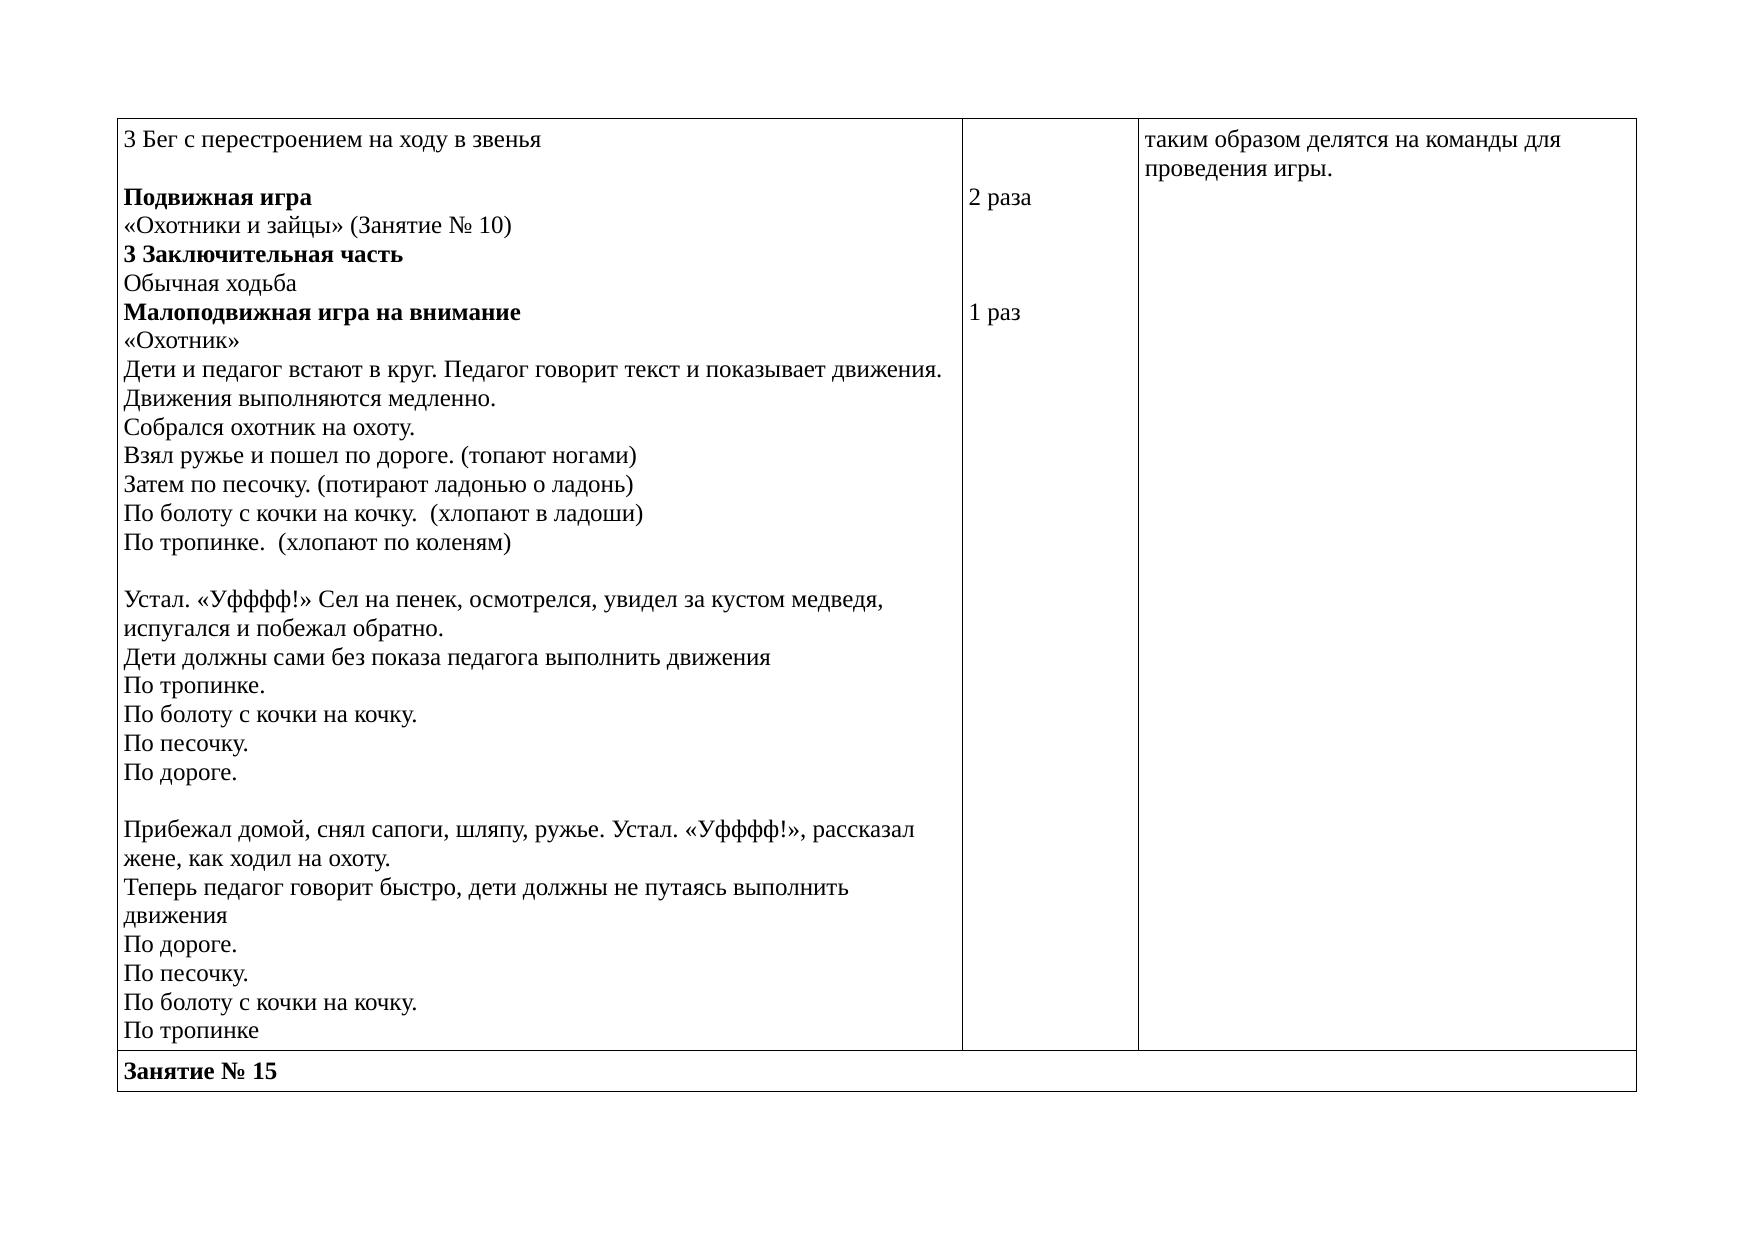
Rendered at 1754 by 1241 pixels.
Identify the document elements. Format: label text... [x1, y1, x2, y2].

table_cell таким образом делятся на команды для проведения игры. [1139, 119, 1636, 1050]
table_cell 3 Бег с перестроением на ходу в звенья Подвижная игра «Охотники и зайцы» (Занятие № 10) 3 Заключительная часть Обычная ходьба Малоподвижная игра на внимание «Охотник» Дети и педагог встают в круг. Педагог говорит текст и показывает движения. Движения выполняются медленно. Собрался охотник на охоту. Взял ружье и пошел по дороге. (топают ногами) Затем по песочку. (потирают ладонью о ладонь) По болоту с кочки на кочку. (хлопают в ладоши) По тропинке. (хлопают по коленям) Устал. «Уфффф!» Сел на пенек, осмотрелся, увидел за кустом медведя, испугался и побежал обратно. Дети должны сами без показа педагога выполнить движения По тропинке. По болоту с кочки на кочку. По песочку. По дороге. Прибежал домой, снял сапоги, шляпу, ружье. Устал. «Уфффф!», рассказал жене, как ходил на охоту. Теперь педагог говорит быстро, дети должны не путаясь выполнить движения По дороге. По песочку. По болоту с кочки на кочку. По тропинке [118, 119, 962, 1050]
table_cell 2 раза 1 раз [963, 119, 1138, 1050]
table_cell Занятие № 15 [118, 1051, 1636, 1091]
